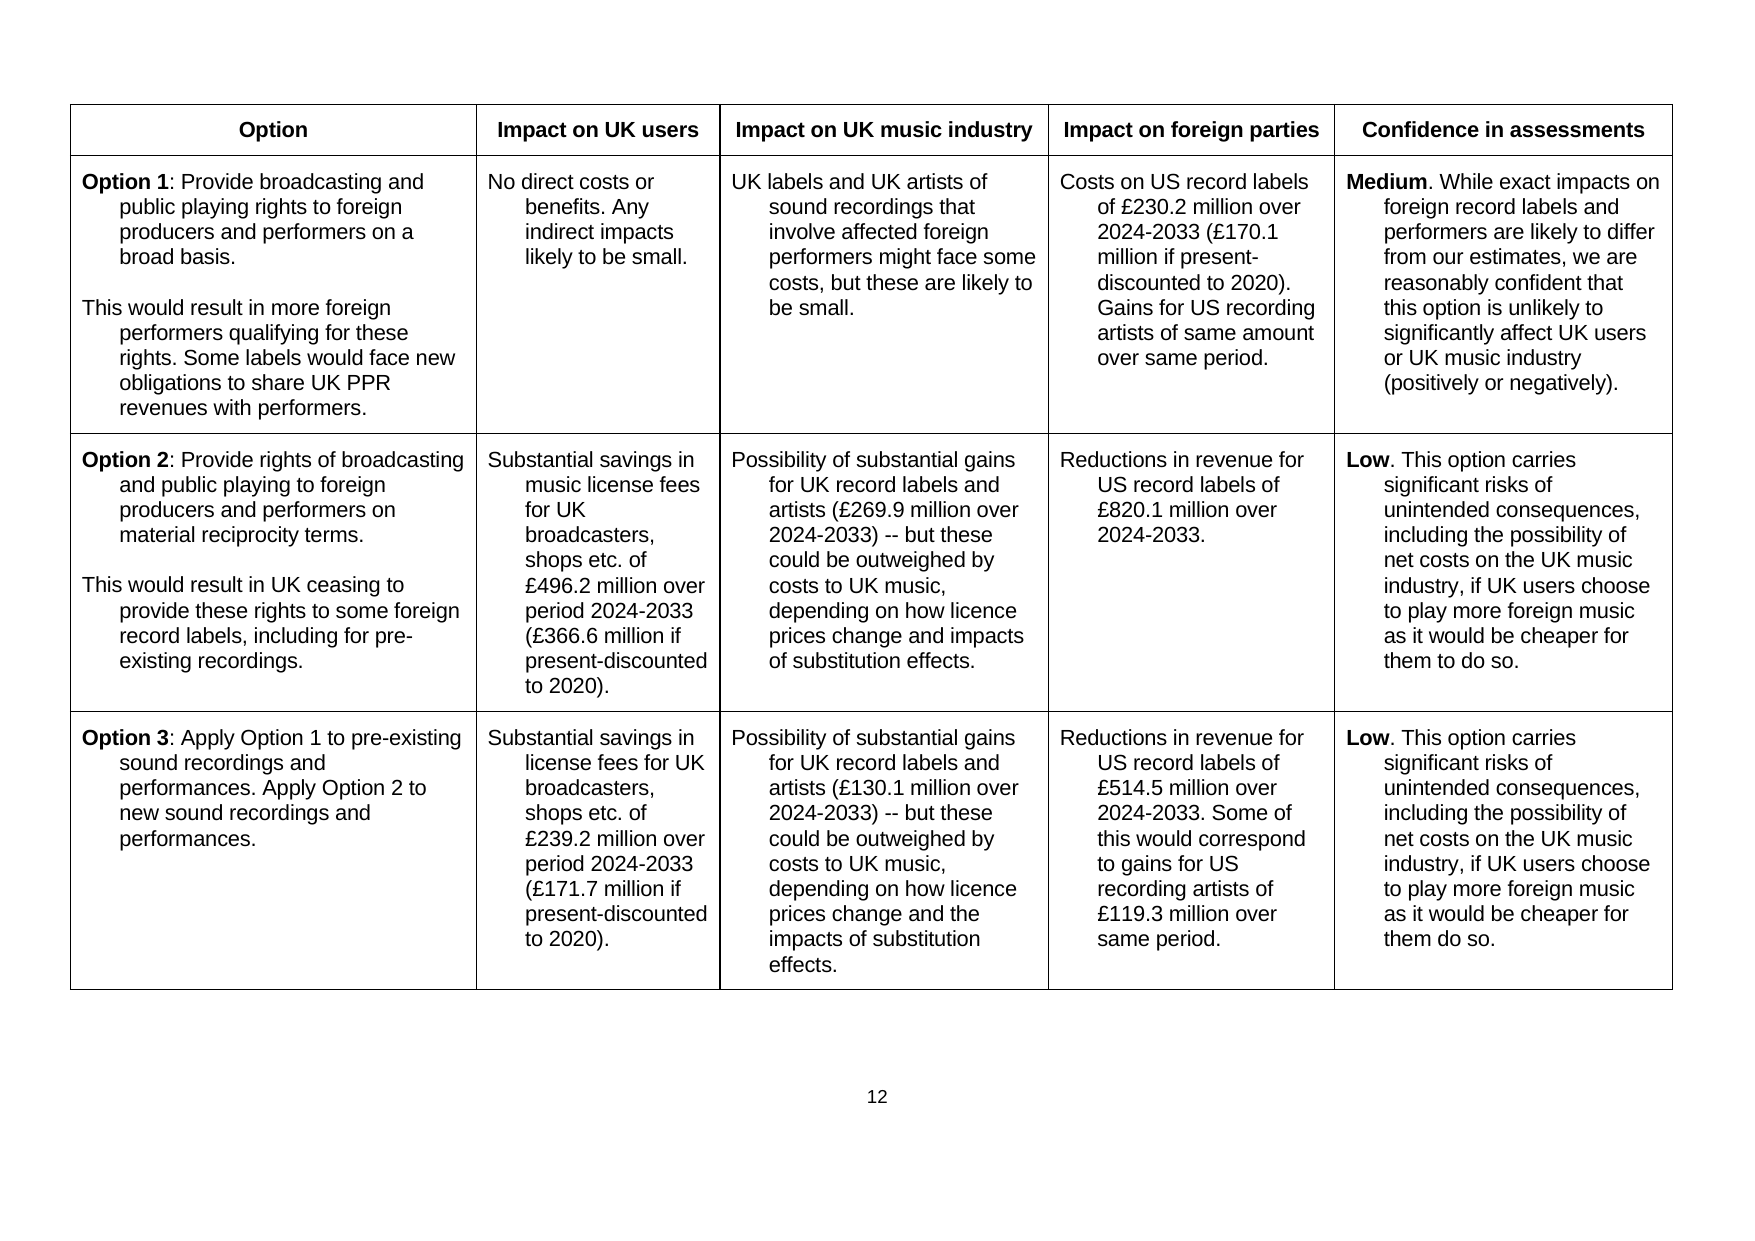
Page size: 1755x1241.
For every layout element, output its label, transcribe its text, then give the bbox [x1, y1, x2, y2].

table_cell Option 2: Provide rights of broadcasting and public playing to foreign producers and performers on material reciprocity terms. This would result in UK ceasing to provide these rights to some foreign record labels, including for pre-existing recordings. [71, 434, 476, 711]
table_cell Substantial savings in license fees for UK broadcasters, shops etc. of £239.2 million over period 2024-2033 (£171.7 million if present-discounted to 2020). [477, 712, 719, 989]
table_cell Possibility of substantial gains for UK record labels and artists (£269.9 million over 2024-2033) -- but these could be outweighed by costs to UK music, depending on how licence prices change and impacts of substitution effects. [721, 434, 1048, 711]
table_cell Medium. While exact impacts on foreign record labels and performers are likely to differ from our estimates, we are reasonably confident that this option is unlikely to significantly affect UK users or UK music industry (positively or negatively). [1335, 156, 1672, 433]
table_cell Possibility of substantial gains for UK record labels and artists (£130.1 million over 2024-2033) -- but these could be outweighed by costs to UK music, depending on how licence prices change and the impacts of substitution effects. [721, 712, 1048, 989]
table_cell Reductions in revenue for US record labels of £514.5 million over 2024-2033. Some of this would correspond to gains for US recording artists of £119.3 million over same period. [1049, 712, 1334, 989]
table_cell Substantial savings in music license fees for UK broadcasters, shops etc. of £496.2 million over period 2024-2033 (£366.6 million if present-discounted to 2020). [477, 434, 719, 711]
table_header Confidence in assessments [1335, 105, 1672, 155]
table_cell UK labels and UK artists of sound recordings that involve affected foreign performers might face some costs, but these are likely to be small. [721, 156, 1048, 433]
table_cell Low. This option carries significant risks of unintended consequences, including the possibility of net costs on the UK music industry, if UK users choose to play more foreign music as it would be cheaper for them to do so. [1335, 434, 1672, 711]
table_cell Costs on US record labels of £230.2 million over 2024-2033 (£170.1 million if present-discounted to 2020). Gains for US recording artists of same amount over same period. [1049, 156, 1334, 433]
table_header Impact on UK users [477, 105, 719, 155]
table_cell Reductions in revenue for US record labels of £820.1 million over 2024-2033. [1049, 434, 1334, 711]
table_cell Option 1: Provide broadcasting and public playing rights to foreign producers and performers on a broad basis. This would result in more foreign performers qualifying for these rights. Some labels would face new obligations to share UK PPR revenues with performers. [71, 156, 476, 433]
table_header Option [71, 105, 476, 155]
table_header Impact on foreign parties [1049, 105, 1334, 155]
table_cell No direct costs or benefits. Any indirect impacts likely to be small. [477, 156, 719, 433]
table_cell Option 3: Apply Option 1 to pre-existing sound recordings and performances. Apply Option 2 to new sound recordings and performances. [71, 712, 476, 989]
table_cell Low. This option carries significant risks of unintended consequences, including the possibility of net costs on the UK music industry, if UK users choose to play more foreign music as it would be cheaper for them do so. [1335, 712, 1672, 989]
table_header Impact on UK music industry [721, 105, 1048, 155]
